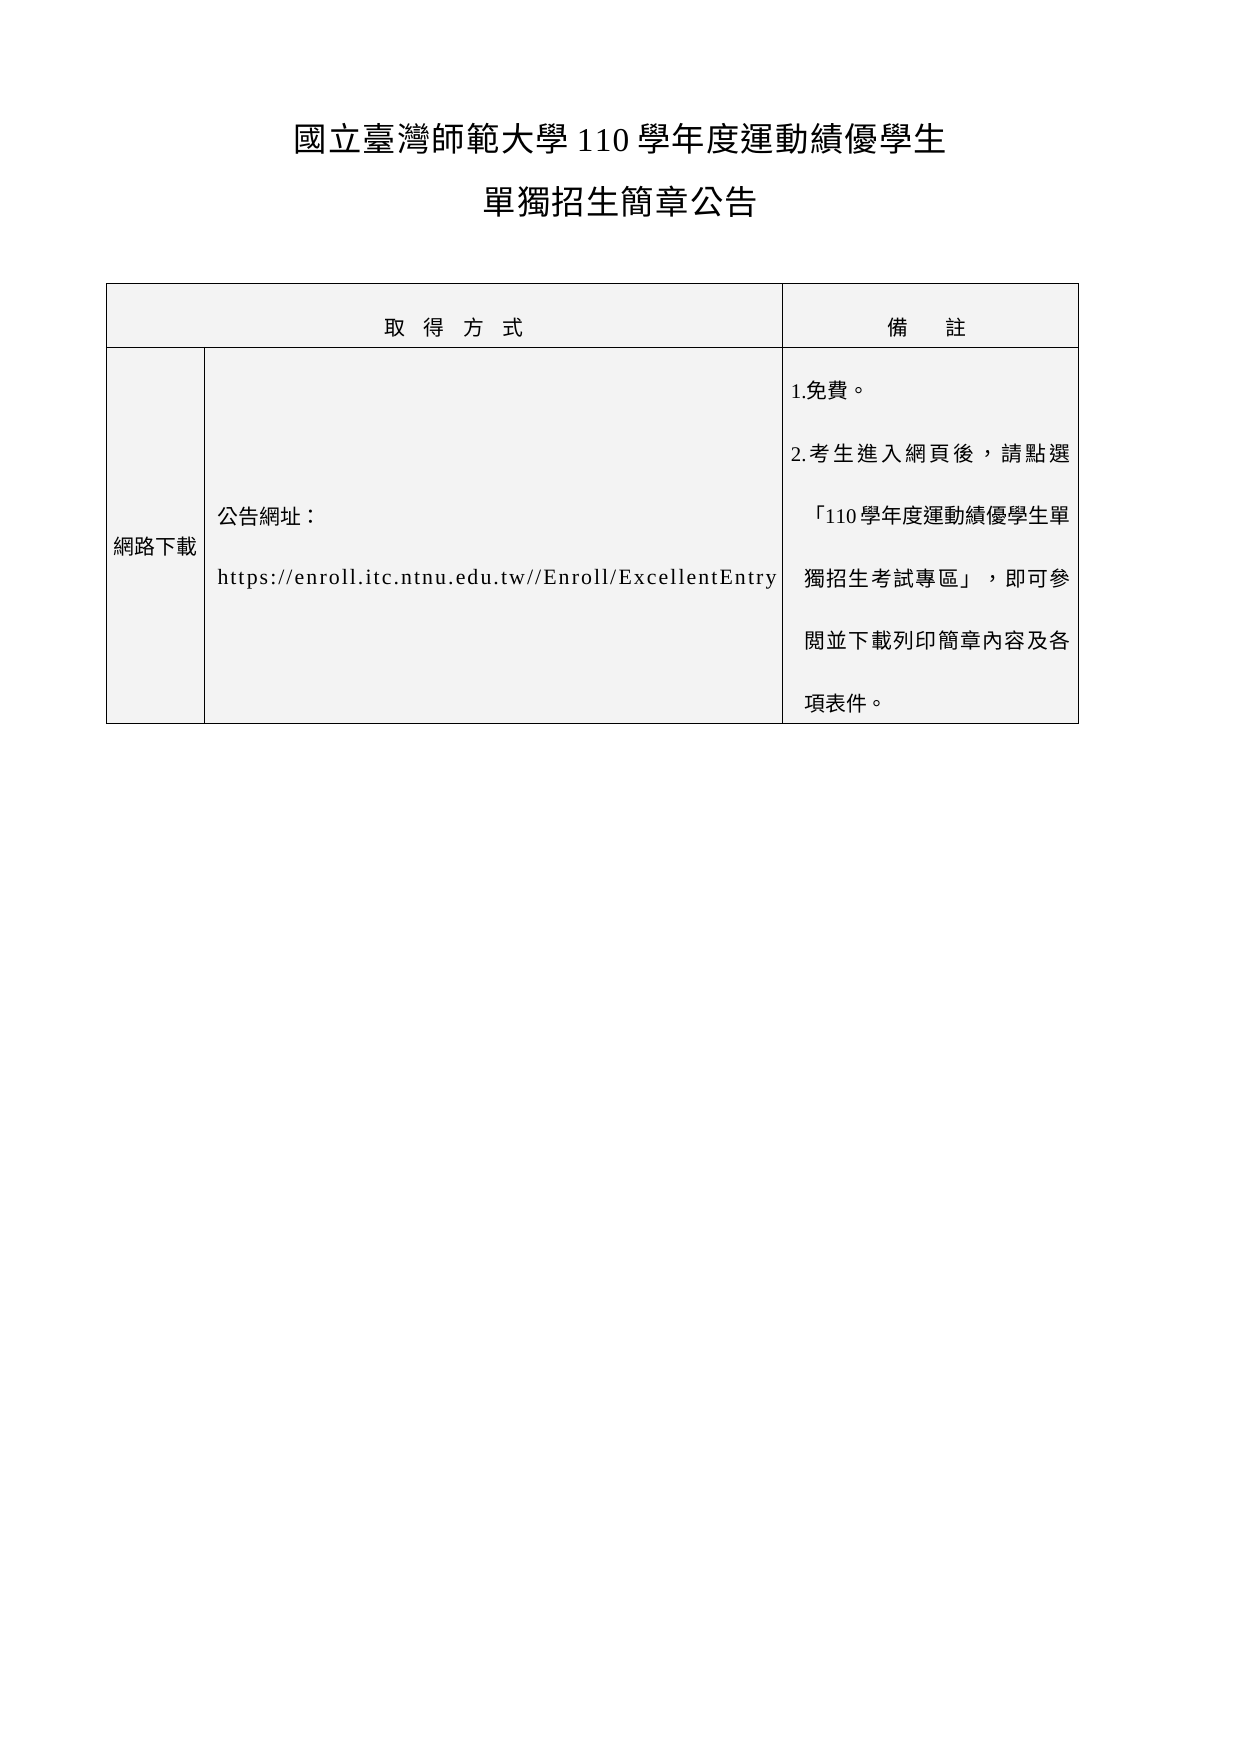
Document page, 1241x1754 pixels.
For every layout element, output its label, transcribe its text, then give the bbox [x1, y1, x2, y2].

text 國立臺灣師範大學110學年度運動績優學生 [106, 96, 1134, 158]
table_cell 1.免費。 2.考生進入網頁後，請點選「110學年度運動績優學生單獨招生考試專區」，即可參閲並下載列印簡章內容及各項表件。 [783, 348, 1078, 723]
table_header 備 註 [783, 284, 1078, 347]
table_header 取 得 方 式 [107, 284, 782, 347]
text 單獨招生簡章公告 [106, 158, 1134, 221]
table_cell 公告網址： https://enroll.itc.ntnu.edu.tw//Enroll/ExcellentEntry [205, 348, 782, 723]
table_cell 網路下載 [107, 348, 204, 723]
